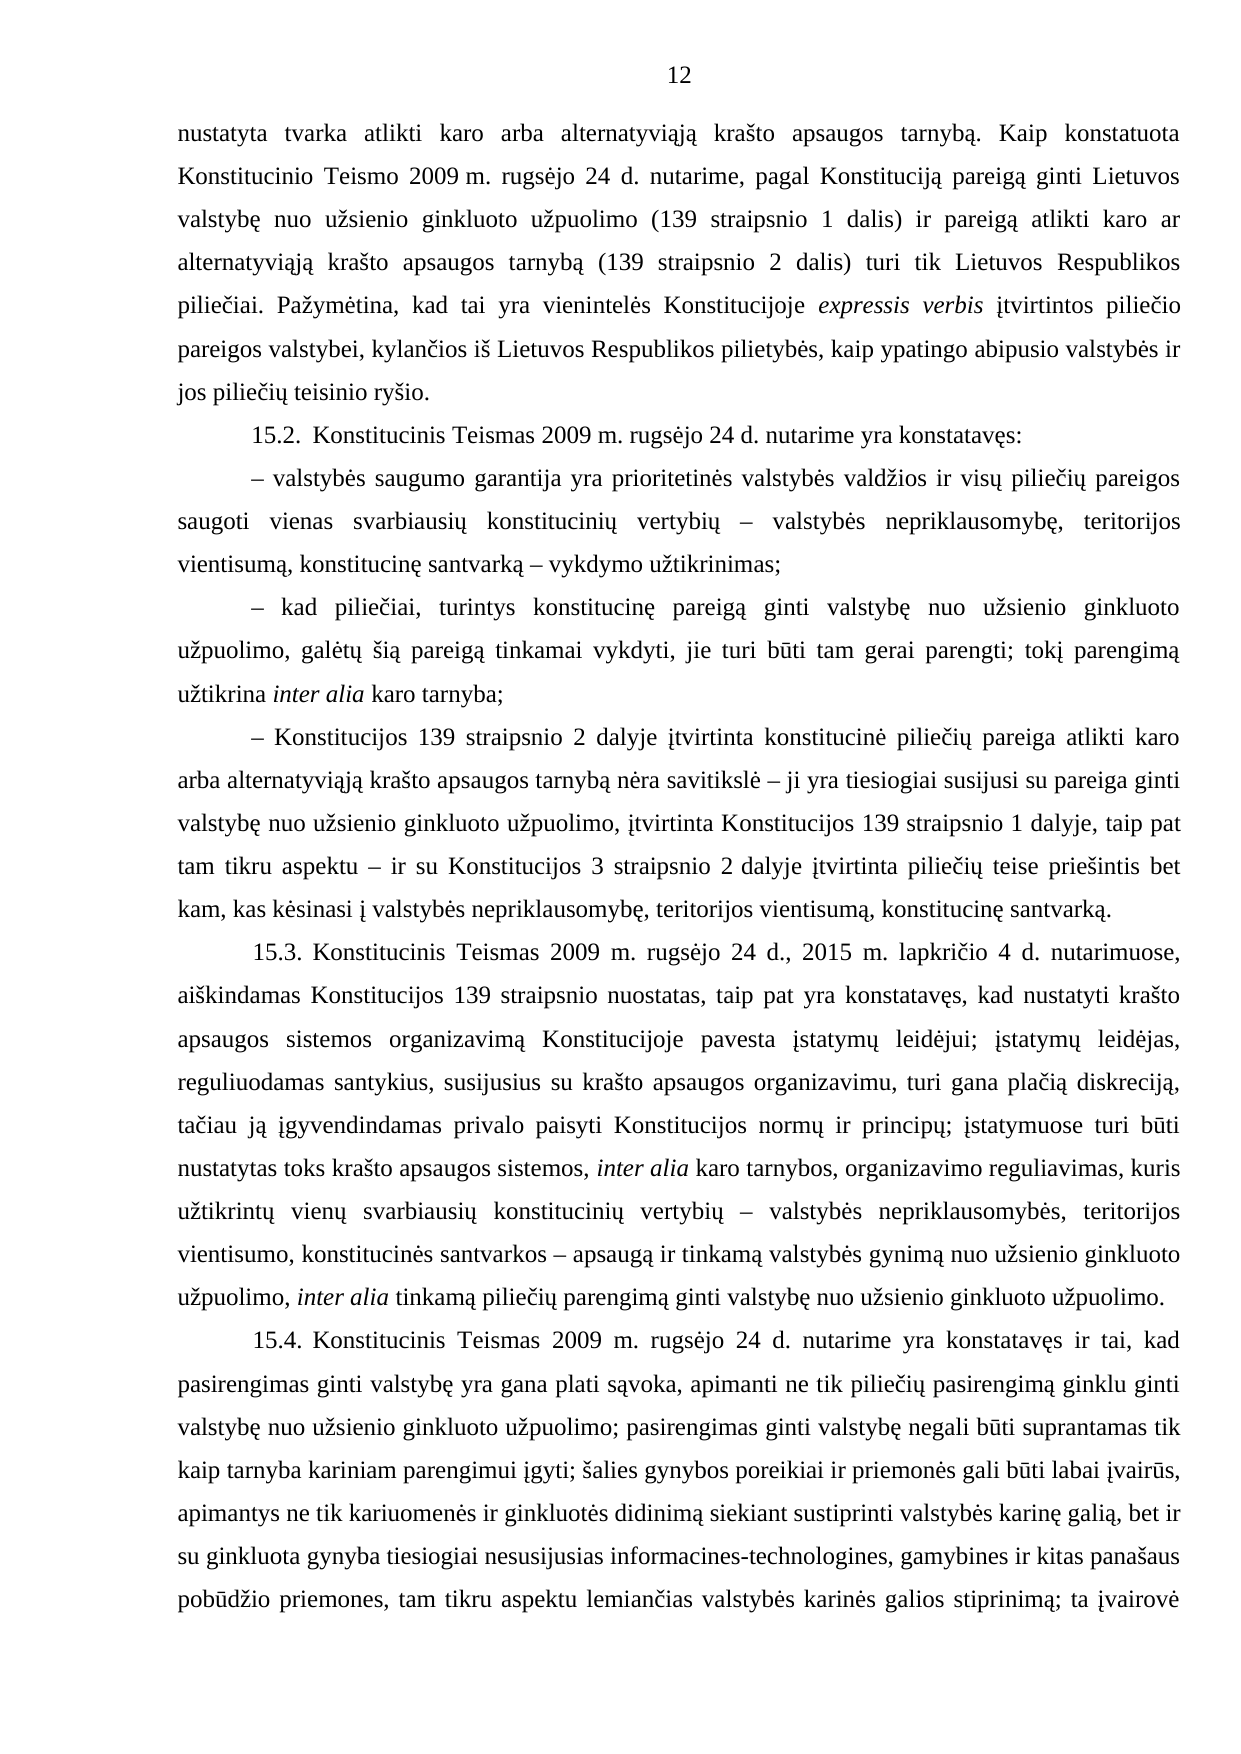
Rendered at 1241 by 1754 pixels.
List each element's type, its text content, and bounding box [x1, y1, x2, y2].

text 15.3. Konstitucinis Teismas 2009 m. rugsėjo 24 d., 2015 m. lapkričio 4 d. nutarimuose, aiškindamas Konstitucijos 139 straipsnio nuostatas, taip pat yra konstatavęs, kad nustatyti krašto apsaugos sistemos organizavimą Konstitucijoje pavesta įstatymų leidėjui; įstatymų leidėjas, reguliuodamas santykius, susijusius su krašto apsaugos organizavimu, turi gana plačią diskreciją, tačiau ją įgyvendindamas privalo paisyti Konstitucijos normų ir principų; įstatymuose turi būti nustatytas toks krašto apsaugos sistemos, inter alia karo tarnybos, organizavimo reguliavimas, kuris užtikrintų vienų svarbiausių konstitucinių vertybių – valstybės nepriklausomybės, teritorijos vientisumo, konstitucinės santvarkos – apsaugą ir tinkamą valstybės gynimą nuo užsienio ginkluoto užpuolimo, inter alia tinkamą piliečių parengimą ginti valstybę nuo užsienio ginkluoto užpuolimo. [177, 937, 1181, 1311]
text 15.2. Konstitucinis Teismas 2009 m. rugsėjo 24 d. nutarime yra konstatavęs: [177, 420, 1181, 449]
text – Konstitucijos 139 straipsnio 2 dalyje įtvirtinta konstitucinė piliečių pareiga atlikti karo arba alternatyviąją krašto apsaugos tarnybą nėra savitikslė – ji yra tiesiogiai susijusi su pareiga ginti valstybę nuo užsienio ginkluoto užpuolimo, įtvirtinta Konstitucijos 139 straipsnio 1 dalyje, taip pat tam tikru aspektu – ir su Konstitucijos 3 straipsnio 2 dalyje įtvirtinta piliečių teise priešintis bet kam, kas kėsinasi į valstybės nepriklausomybę, teritorijos vientisumą, konstitucinę santvarką. [177, 722, 1181, 923]
text – valstybės saugumo garantija yra prioritetinės valstybės valdžios ir visų piliečių pareigos saugoti vienas svarbiausių konstitucinių vertybių – valstybės nepriklausomybę, teritorijos vientisumą, konstitucinę santvarką – vykdymo užtikrinimas; [177, 463, 1181, 578]
text 15.4. Konstitucinis Teismas 2009 m. rugsėjo 24 d. nutarime yra konstatavęs ir tai, kad pasirengimas ginti valstybę yra gana plati sąvoka, apimanti ne tik piliečių pasirengimą ginklu ginti valstybę nuo užsienio ginkluoto užpuolimo; pasirengimas ginti valstybę negali būti suprantamas tik kaip tarnyba kariniam parengimui įgyti; šalies gynybos poreikiai ir priemonės gali būti labai įvairūs, apimantys ne tik kariuomenės ir ginkluotės didinimą siekiant sustiprinti valstybės karinę galią, bet ir su ginkluota gynyba tiesiogiai nesusijusias informacines-technologines, gamybines ir kitas panašaus pobūdžio priemones, tam tikru aspektu lemiančias valstybės karinės galios stiprinimą; ta įvairovė [177, 1326, 1181, 1613]
text nustatyta tvarka atlikti karo arba alternatyviąją krašto apsaugos tarnybą. Kaip konstatuota Konstitucinio Teismo 2009 m. rugsėjo 24 d. nutarime, pagal Konstituciją pareigą ginti Lietuvos valstybę nuo užsienio ginkluoto užpuolimo (139 straipsnio 1 dalis) ir pareigą atlikti karo ar alternatyviąją krašto apsaugos tarnybą (139 straipsnio 2 dalis) turi tik Lietuvos Respublikos piliečiai. Pažymėtina, kad tai yra vienintelės Konstitucijoje expressis verbis įtvirtintos piliečio pareigos valstybei, kylančios iš Lietuvos Respublikos pilietybės, kaip ypatingo abipusio valstybės ir jos piliečių teisinio ryšio. [177, 118, 1181, 406]
text – kad piliečiai, turintys konstitucinę pareigą ginti valstybę nuo užsienio ginkluoto užpuolimo, galėtų šią pareigą tinkamai vykdyti, jie turi būti tam gerai parengti; tokį parengimą užtikrina inter alia karo tarnyba; [177, 592, 1181, 707]
